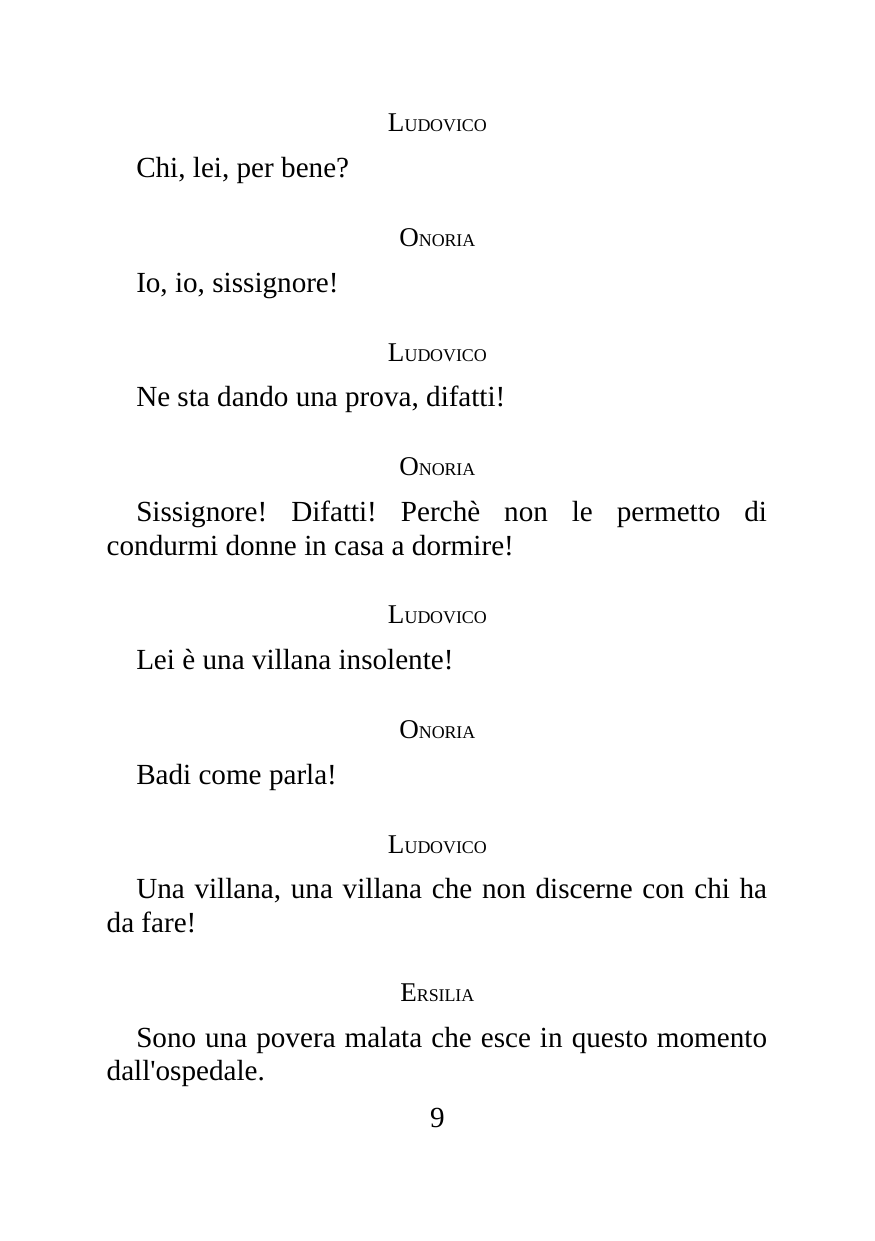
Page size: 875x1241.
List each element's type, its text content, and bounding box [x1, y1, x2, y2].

text Onoria [106, 713, 768, 744]
text Ludovico [106, 599, 768, 630]
text Chi, lei, per bene? [106, 150, 768, 183]
text Sono una povera malata che esce in questo momento dall'ospedale. [106, 1020, 768, 1087]
text Ludovico [106, 828, 768, 859]
text Onoria [106, 450, 768, 482]
text Badi come parla! [106, 757, 768, 791]
text Lei è una villana insolente! [106, 642, 768, 676]
text Sissignore! Difatti! Perchè non le permetto di condurmi donne in casa a dormire! [106, 494, 768, 561]
text Una villana, una villana che non discerne con chi ha da fare! [106, 872, 768, 939]
text Ludovico [106, 106, 768, 137]
text Ludovico [106, 336, 768, 367]
text Ersilia [106, 976, 768, 1007]
text Io, io, sissignore! [106, 265, 768, 298]
text Onoria [106, 221, 768, 252]
text Ne sta dando una prova, difatti! [106, 379, 768, 413]
